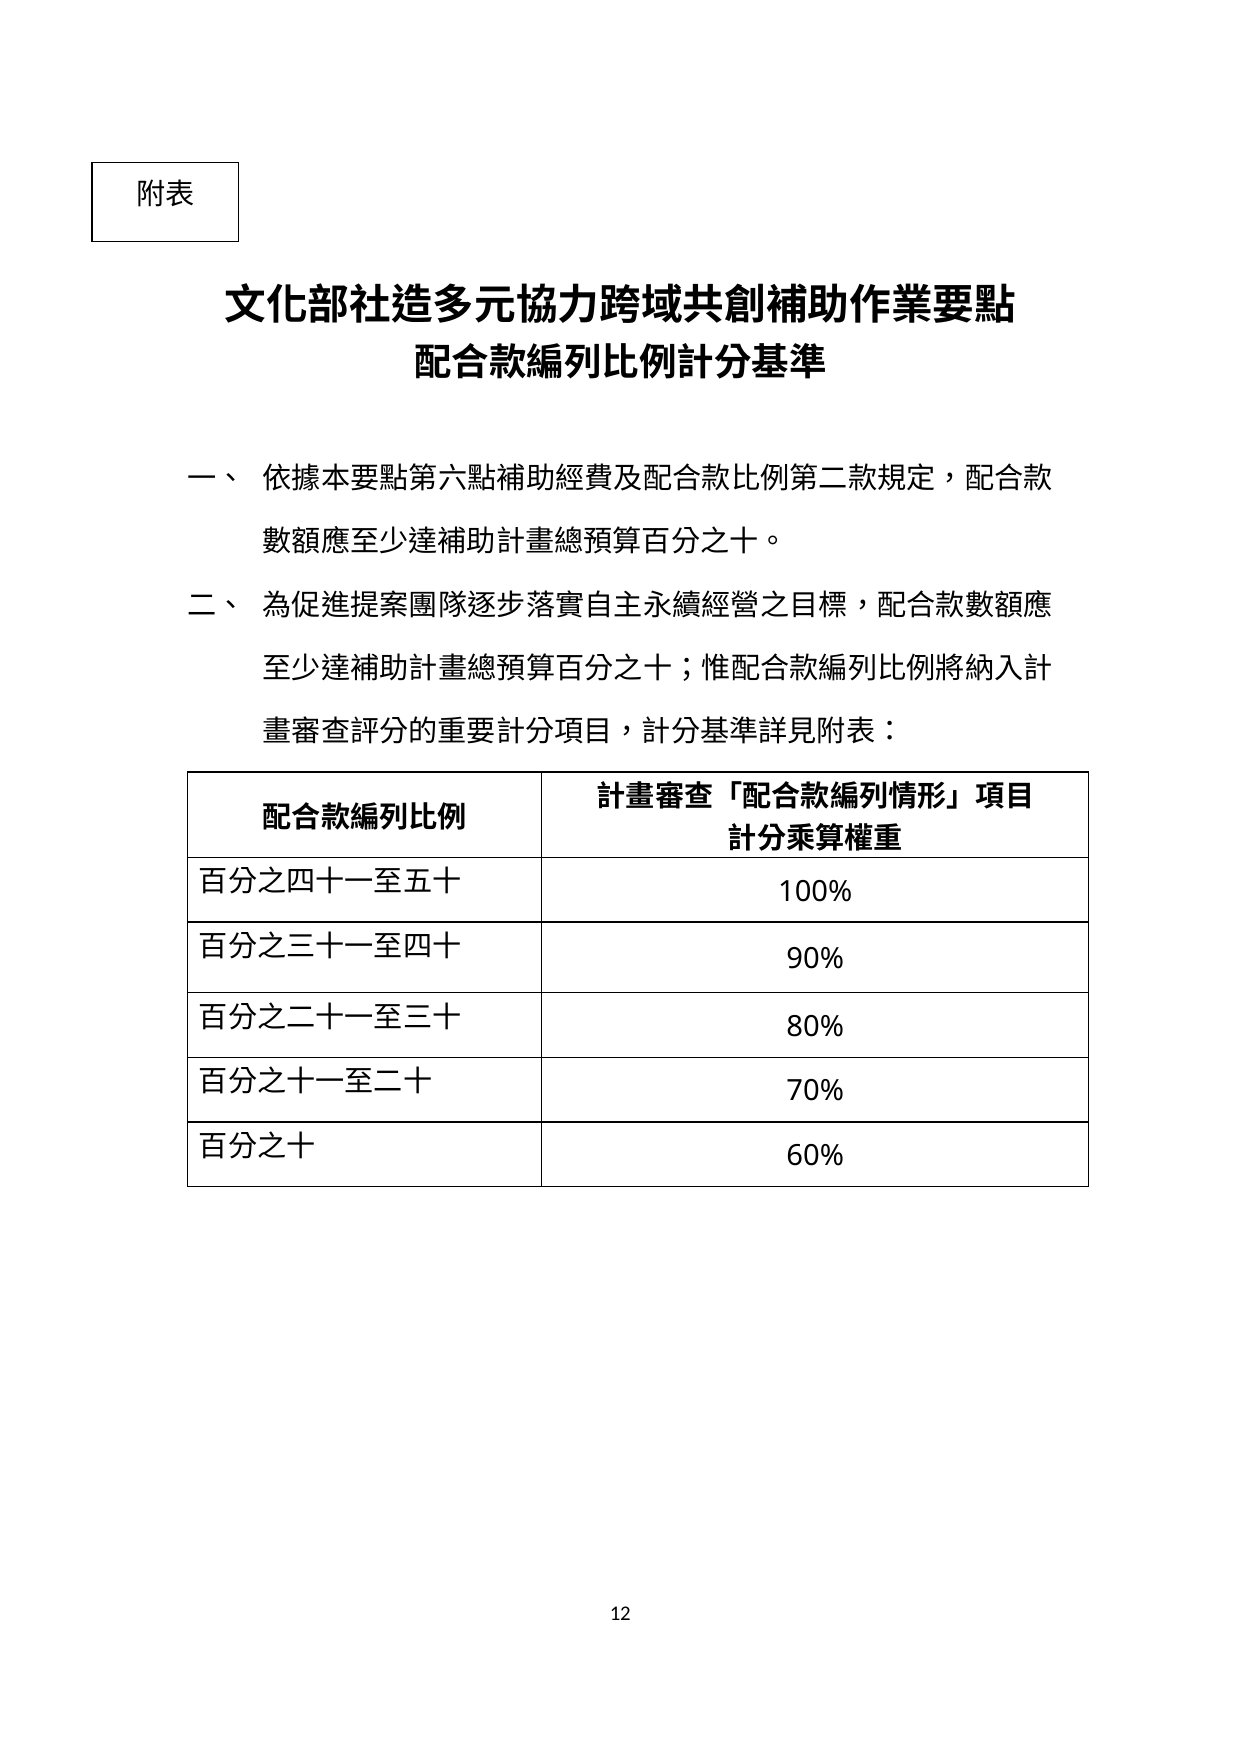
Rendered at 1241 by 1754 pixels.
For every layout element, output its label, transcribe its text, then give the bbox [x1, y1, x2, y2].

table_cell 60% [542, 1123, 1088, 1186]
table_cell 百分之四十一至五十 [188, 858, 541, 921]
table_cell 70% [542, 1058, 1088, 1121]
table_cell 百分之三十一至四十 [188, 923, 541, 992]
table_cell 百分之十 [188, 1123, 541, 1186]
table_cell 100% [542, 858, 1088, 921]
table_cell 百分之十一至二十 [188, 1058, 541, 1121]
table_header 配合款編列比例 [188, 773, 541, 857]
list 為促進提案團隊逐步落實自主永續經營之目標，配合款數額應至少達補助計畫總預算百分之十；惟配合款編列比例將納入計畫審查評分的重要計分項目，計分基準詳見附表： [187, 581, 1053, 750]
text 文化部社造多元協力跨域共創補助作業要點 [187, 271, 1053, 332]
table_cell 80% [542, 993, 1088, 1057]
table_cell 90% [542, 923, 1088, 992]
table_cell 百分之二十一至三十 [188, 993, 541, 1057]
table_header 計畫審查「配合款編列情形」項目 計分乘算權重 [542, 773, 1088, 857]
text 配合款編列比例計分基準 [187, 332, 1053, 386]
list 依據本要點第六點補助經費及配合款比例第二款規定，配合款數額應至少達補助計畫總預算百分之十。 [187, 454, 1053, 560]
text 附表 [107, 171, 223, 213]
